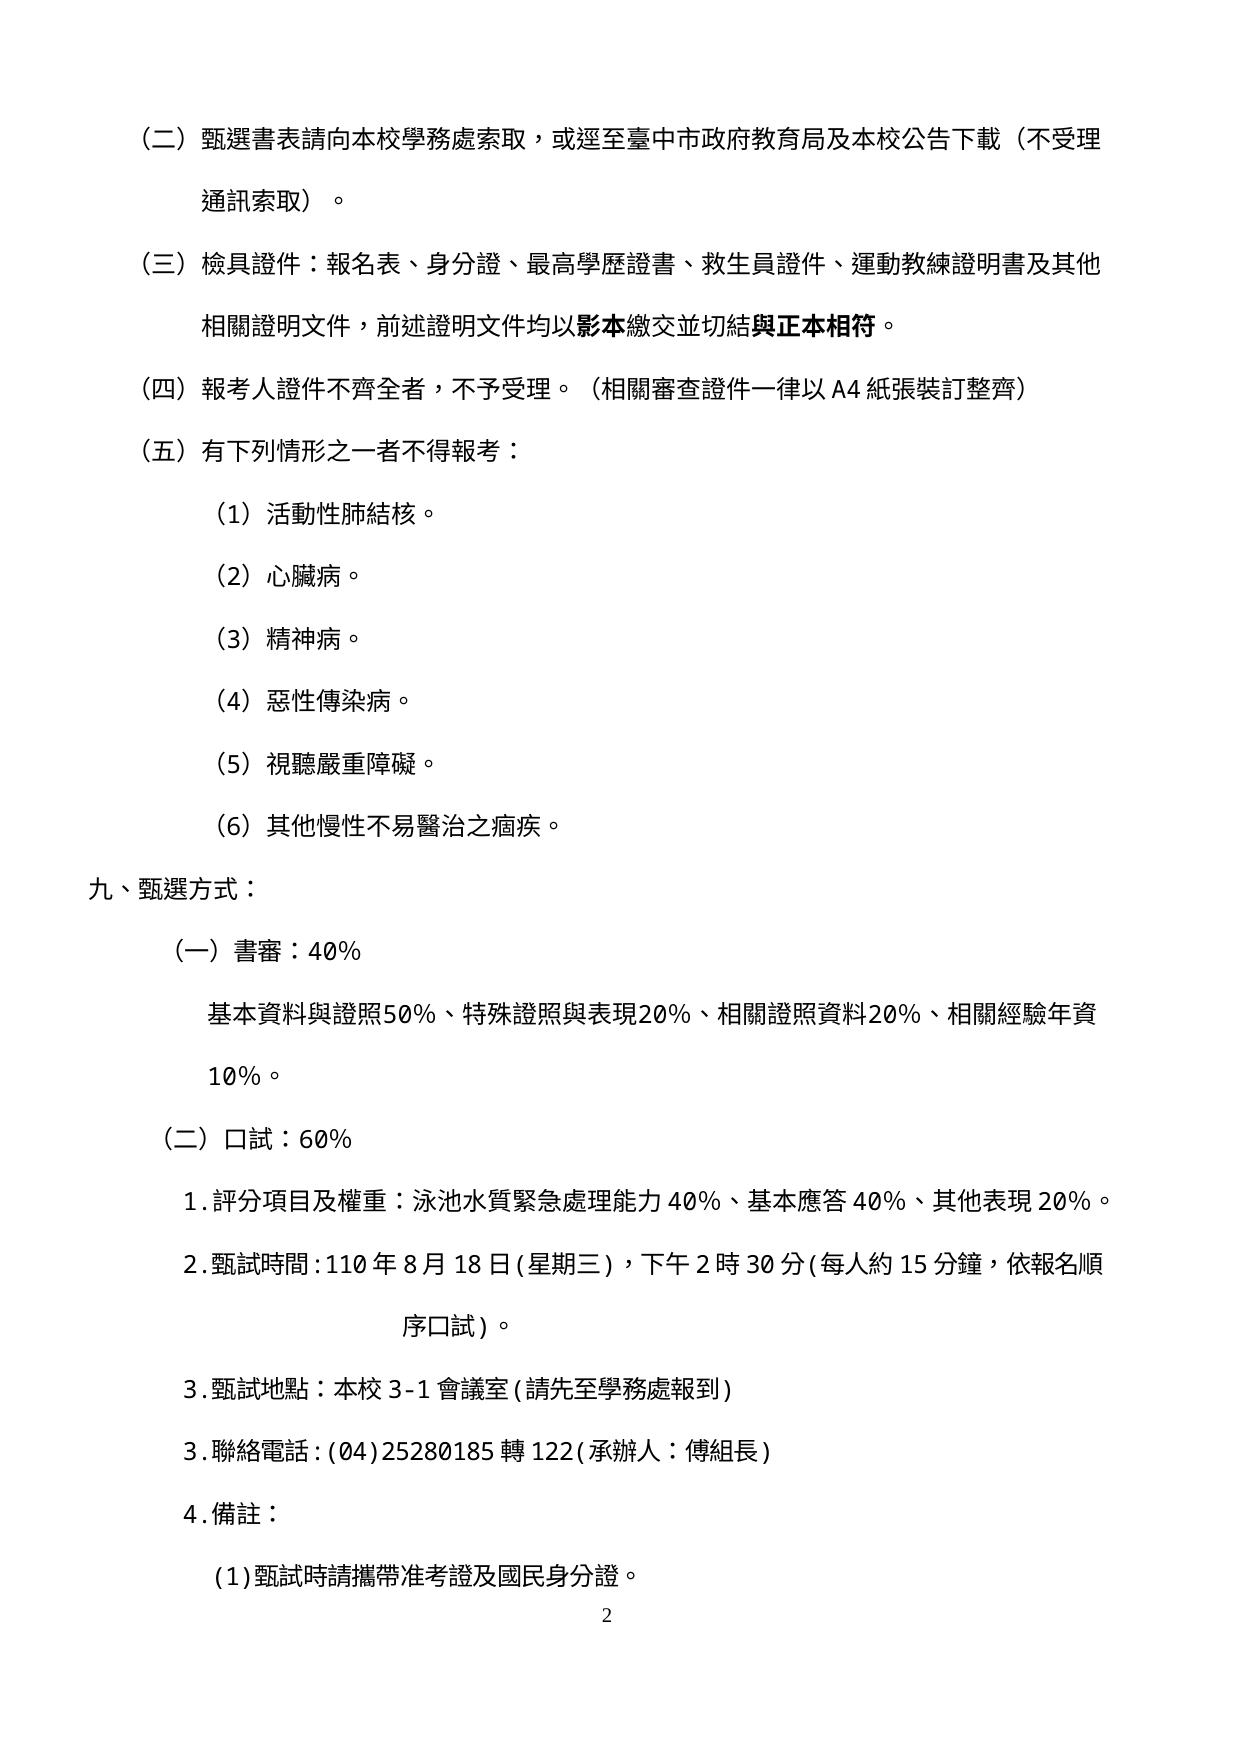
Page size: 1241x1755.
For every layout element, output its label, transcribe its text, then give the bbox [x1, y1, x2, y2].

text 3.甄試地點：本校3-1會議室(請先至學務處報到) [182, 1346, 1125, 1408]
text 2.甄試時間:110年8月18日(星期三)，下午2時30分(每人約15分鐘，依報名順序口試)。 [182, 1221, 1125, 1346]
text 九、甄選方式： [89, 846, 1125, 908]
text （5）視聽嚴重障礙。 [201, 721, 1125, 783]
text （三）檢具證件：報名表、身分證、最高學歷證書、救生員證件、運動教練證明書及其他相關證明文件，前述證明文件均以影本繳交並切結與正本相符。 [126, 221, 1125, 346]
text 1.評分項目及權重：泳池水質緊急處理能力40％、基本應答40％、其他表現20％。 [182, 1158, 1125, 1221]
text 基本資料與證照50％、特殊證照與表現20％、相關證照資料20％、相關經驗年資10％。 [207, 971, 1127, 1096]
text （四）報考人證件不齊全者，不予受理。（相關審查證件一律以A4紙張裝訂整齊） [126, 346, 1125, 408]
text （3）精神病。 [201, 596, 1125, 658]
text （4）惡性傳染病。 [201, 658, 1125, 721]
text 3.聯絡電話:(04)25280185轉122(承辦人：傅組長) [182, 1408, 1125, 1471]
text （二）口試：60％ [89, 1096, 1127, 1158]
text (1)甄試時請攜帶准考證及國民身分證。 [182, 1533, 1125, 1596]
text （五）有下列情形之一者不得報考： [126, 408, 1125, 471]
text 4.備註： [182, 1471, 1125, 1533]
text （2）心臟病。 [201, 533, 1125, 596]
text （6）其他慢性不易醫治之痼疾。 [201, 783, 1125, 846]
text （一）書審：40％ [89, 908, 1127, 971]
text （二）甄選書表請向本校學務處索取，或逕至臺中市政府教育局及本校公告下載（不受理通訊索取）。 [126, 96, 1125, 221]
text （1）活動性肺結核。 [201, 471, 1125, 533]
